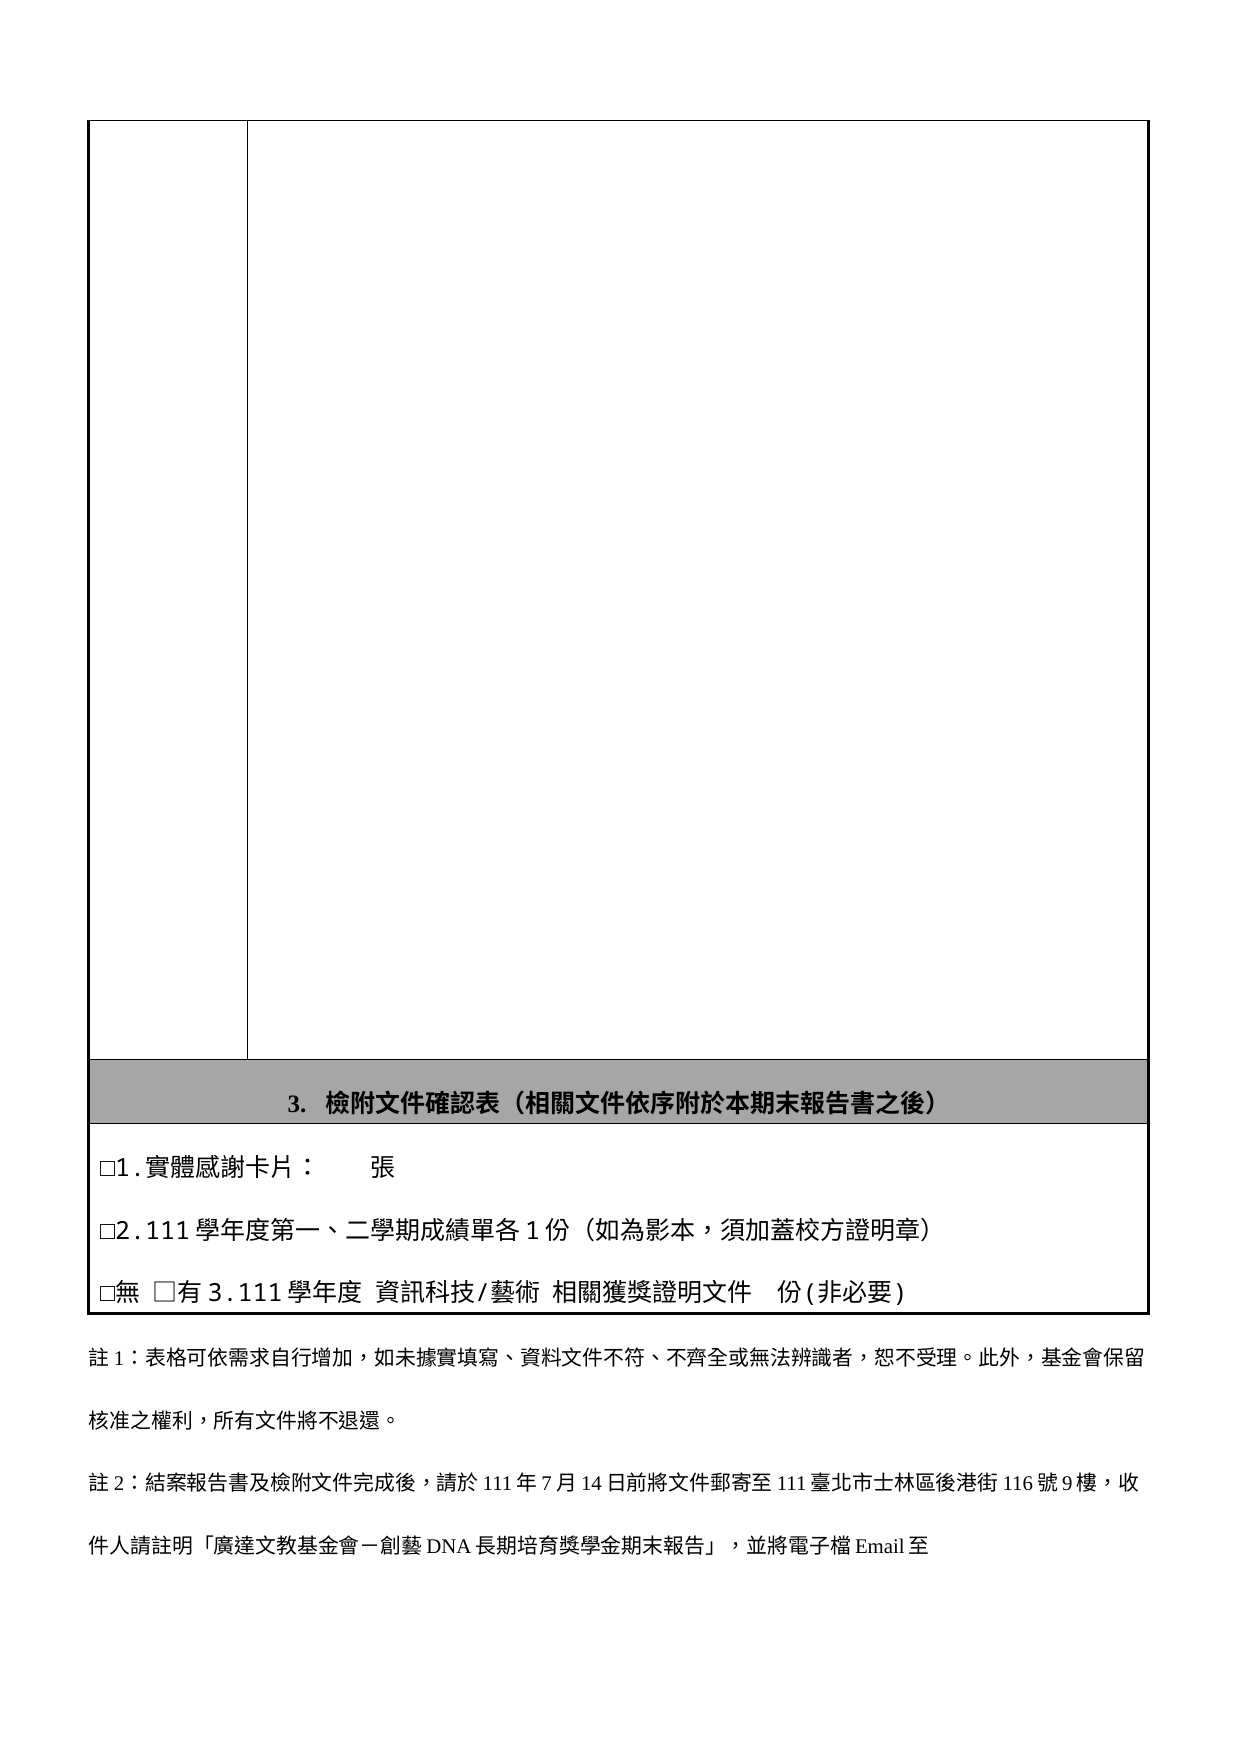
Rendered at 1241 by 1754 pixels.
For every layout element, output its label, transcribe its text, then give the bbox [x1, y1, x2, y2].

text 註1：表格可依需求自行增加，如未據實填寫、資料文件不符、不齊全或無法辨識者，恕不受理。此外，基金會保留核准之權利，所有文件將不退還。 [89, 1315, 1152, 1440]
table_cell □1.實體感謝卡片： 張 □2.111學年度第一、二學期成績單各1份（如為影本，須加蓋校方證明章） □無 □有3.111學年度 資訊科技/藝術 相關獲獎證明文件 份(非必要) [90, 1124, 1147, 1312]
table_cell [248, 121, 1147, 1059]
table_cell [90, 121, 247, 1059]
table_cell 檢附文件確認表（相關文件依序附於本期末報告書之後） [90, 1060, 1147, 1123]
text 註2：結案報告書及檢附文件完成後，請於111年7月14日前將文件郵寄至111臺北市士林區後港街116號9樓，收件人請註明「廣達文教基金會－創藝DNA長期培育獎學金期末報告」，並將電子檔Email至 [89, 1440, 1152, 1565]
